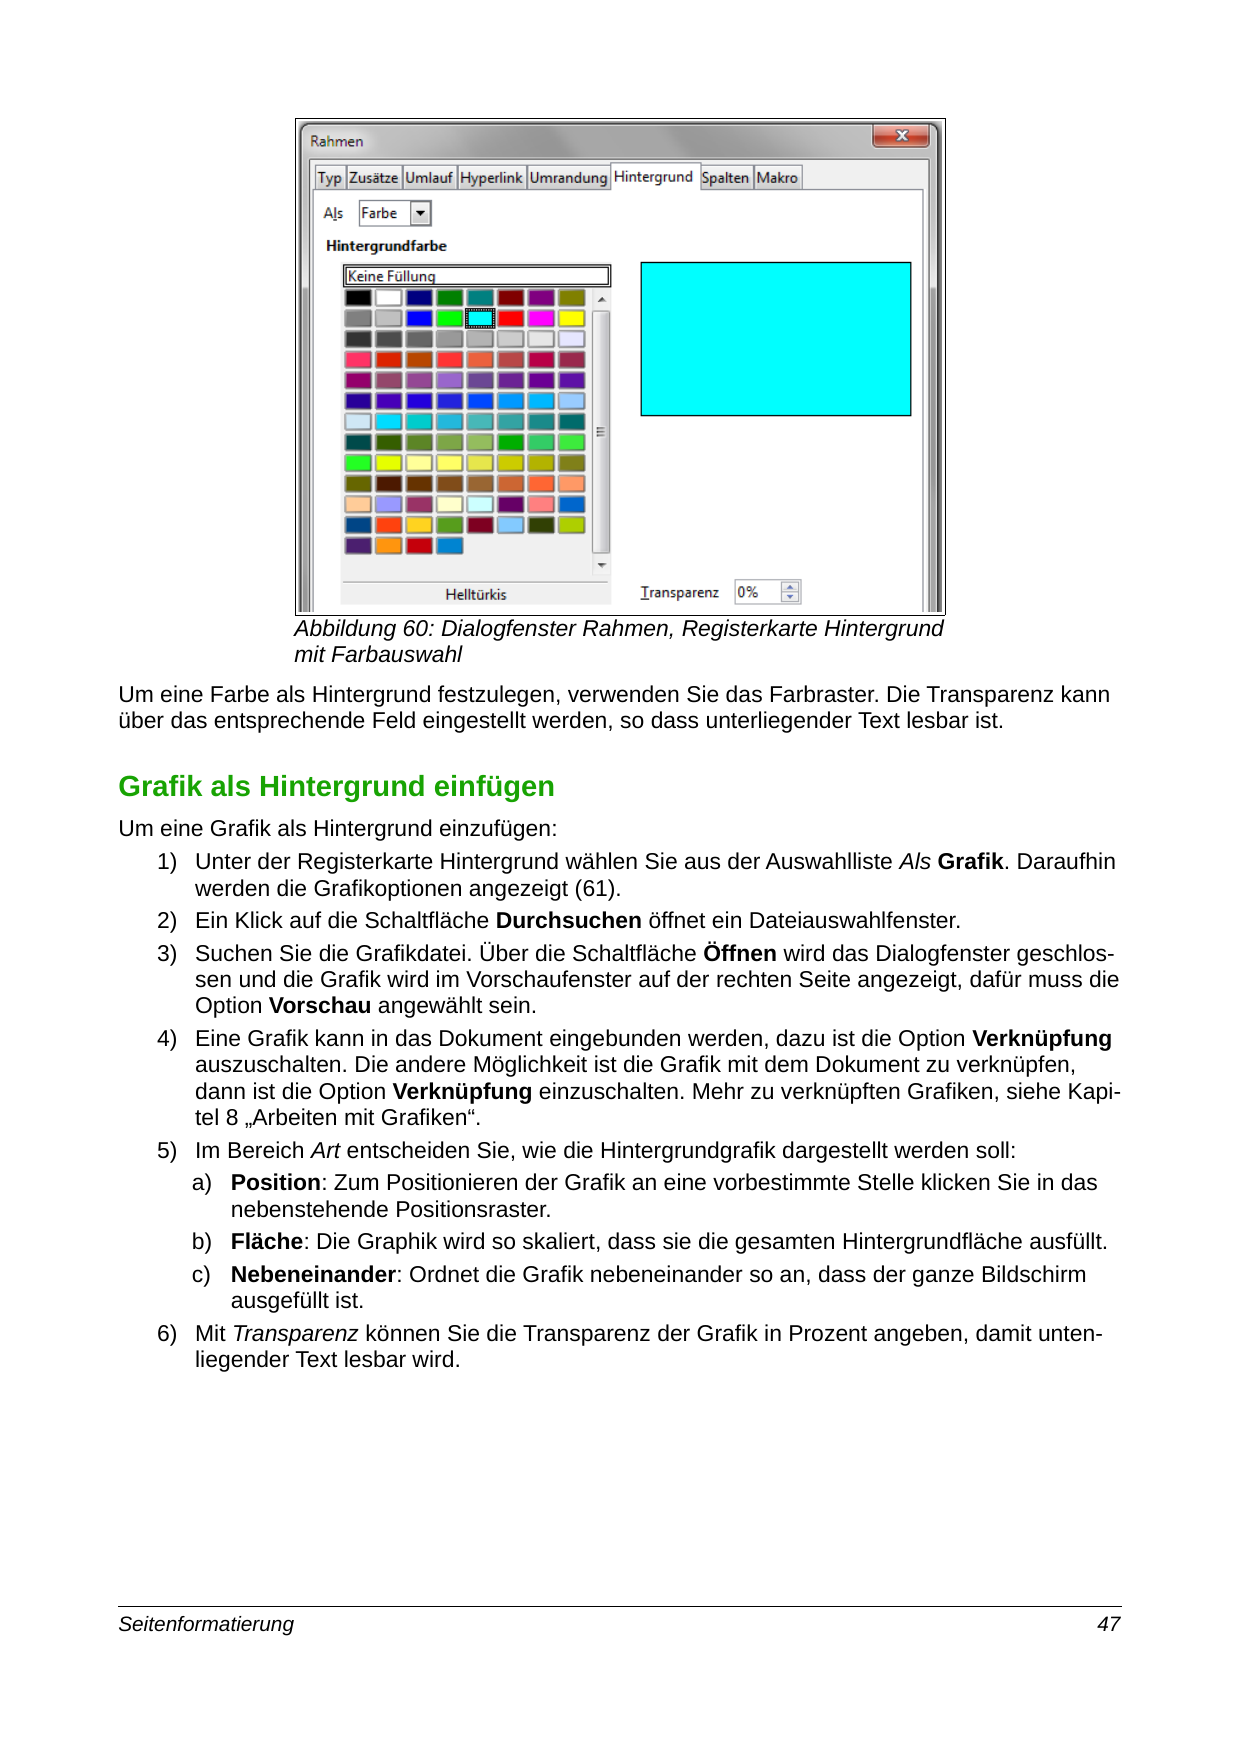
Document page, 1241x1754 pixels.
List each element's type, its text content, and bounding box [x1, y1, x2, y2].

text Um eine Farbe als Hintergrund festzulegen, verwenden Sie das Farbraster. Die Transparenz kann über das entsprechende Feld eingestellt werden, so dass unterliegender Text lesbar ist. [118, 681, 1122, 734]
list Fläche: Die Graphik wird so skaliert, dass sie die gesamten Hintergrundfläche ausfüllt. [192, 1228, 1122, 1254]
list Im Bereich Art entscheiden Sie, wie die Hintergrundgrafik dargestellt werden soll: [177, 1137, 1122, 1163]
list Position: Zum Positionieren der Grafik an eine vorbestimmte Stelle klicken Sie in das nebenstehende Positionsraster. [192, 1169, 1122, 1222]
text Abbildung 60: Dialogfenster Rahmen, Registerkarte Hintergrund mit Farbauswahl [294, 118, 946, 667]
list Eine Grafik kann in das Dokument eingebunden werden, dazu ist die Option Verknüpfung auszuschalten. Die andere Möglichkeit ist die Grafik mit dem Dokument zu verknüpfen, dann ist die Option Verknüpfung einzuschalten. Mehr zu verknüpften Grafiken, siehe Kapi­tel 8 „Arbeiten mit Grafiken“. [177, 1025, 1122, 1130]
picture [298, 121, 942, 612]
list Unter der Registerkarte Hintergrund wählen Sie aus der Auswahlliste Als Grafik. Daraufhin werden die Grafikoptionen angezeigt (Abbildung 61). [177, 848, 1122, 901]
list Nebeneinander: Ordnet die Grafik nebeneinander so an, dass der ganze Bildschirm ausgefüllt ist. [192, 1261, 1122, 1313]
list Ein Klick auf die Schaltfläche Durchsuchen öffnet ein Dateiauswahlfenster. [177, 907, 1122, 933]
subtitle Grafik als Hintergrund einfügen [118, 769, 1122, 803]
list Mit Transparenz können Sie die Transparenz der Grafik in Prozent angeben, damit unten­liegender Text lesbar wird. [177, 1320, 1122, 1372]
list Um eine Grafik als Hintergrund einzufügen: [118, 815, 1122, 842]
list Suchen Sie die Grafikdatei. Über die Schaltfläche Öffnen wird das Dialogfenster geschlos­sen und die Grafik wird im Vorschaufenster auf der rechten Seite angezeigt, dafür muss die Option Vorschau angewählt sein. [177, 940, 1122, 1019]
